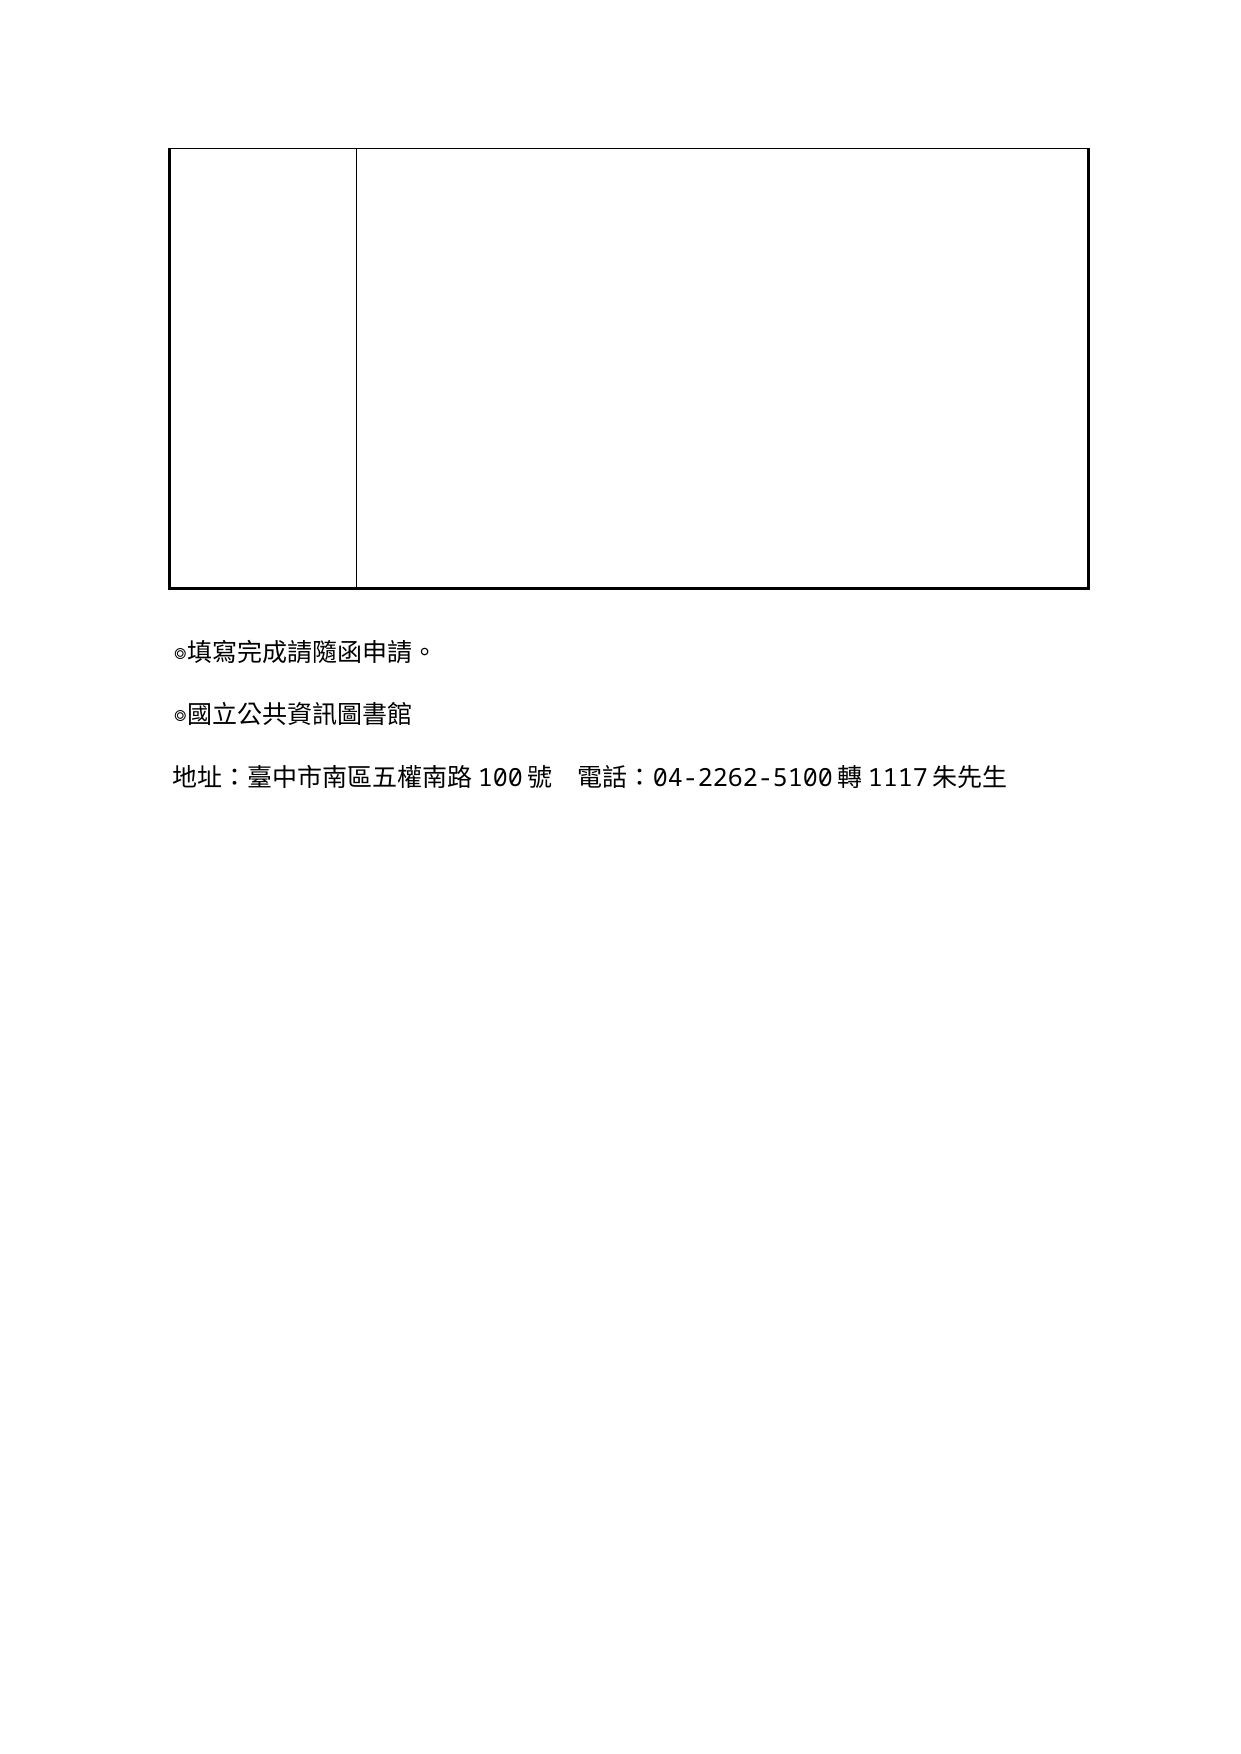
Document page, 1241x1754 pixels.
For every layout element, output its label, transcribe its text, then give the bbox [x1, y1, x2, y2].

text ◎填寫完成請隨函申請。 [148, 608, 1092, 671]
table_cell [171, 149, 356, 587]
table_cell [357, 149, 1087, 587]
text ◎國立公共資訊圖書館 [173, 671, 1092, 733]
text 地址：臺中市南區五權南路100號 電話：04-2262-5100轉1117朱先生 [173, 733, 1092, 796]
